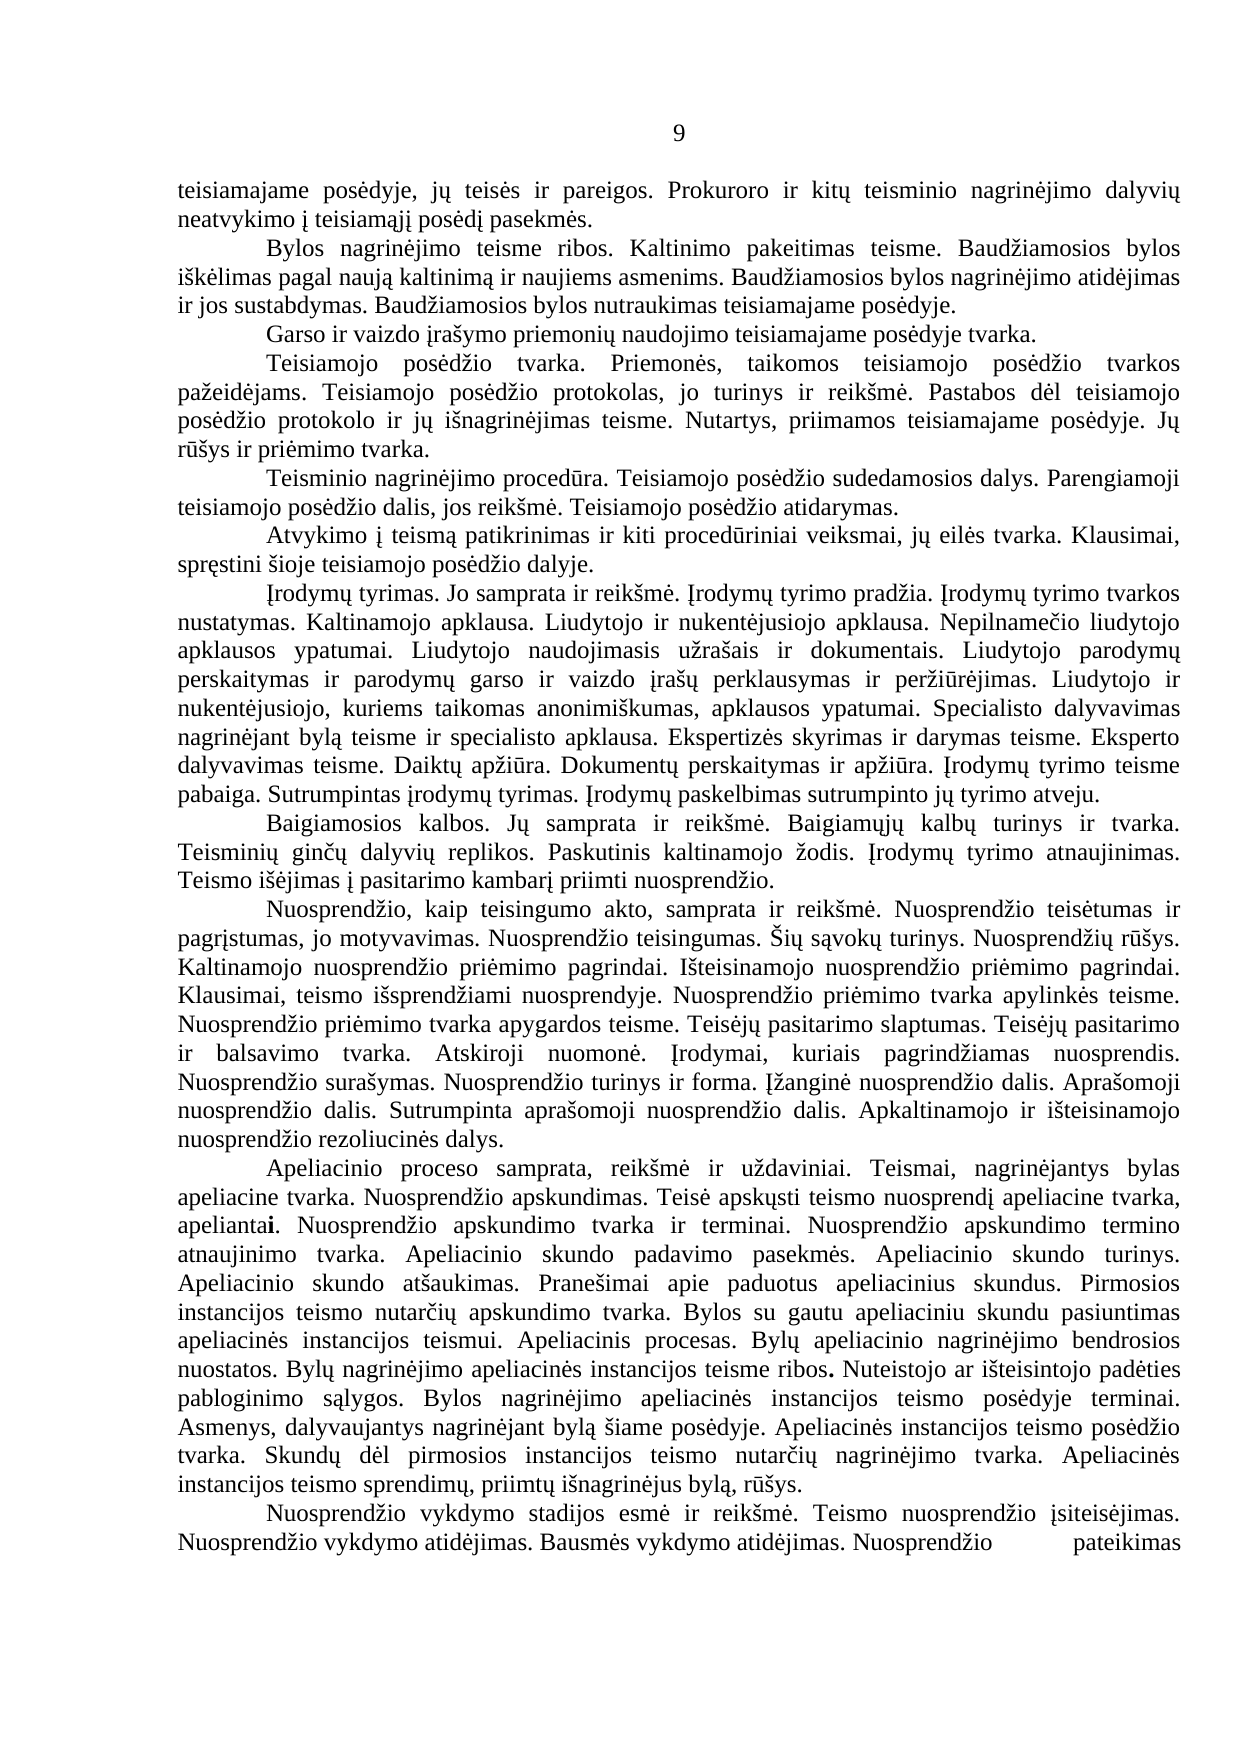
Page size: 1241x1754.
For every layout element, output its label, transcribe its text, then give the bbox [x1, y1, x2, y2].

text Garso ir vaizdo įrašymo priemonių naudojimo teisiamajame posėdyje tvarka. [177, 319, 1181, 348]
text teisiamajame posėdyje, jų teisės ir pareigos. Prokuroro ir kitų teisminio nagrinėjimo dalyvių neatvykimo į teisiamąjį posėdį pasekmės. [177, 176, 1181, 233]
text Įrodymų tyrimas. Jo samprata ir reikšmė. Įrodymų tyrimo pradžia. Įrodymų tyrimo tvarkos nustatymas. Kaltinamojo apklausa. Liudytojo ir nukentėjusiojo apklausa. Nepilnamečio liudytojo apklausos ypatumai. Liudytojo naudojimasis užrašais ir dokumentais. Liudytojo parodymų perskaitymas ir parodymų garso ir vaizdo įrašų perklausymas ir peržiūrėjimas. Liudytojo ir nukentėjusiojo, kuriems taikomas anonimiškumas, apklausos ypatumai. Specialisto dalyvavimas nagrinėjant bylą teisme ir specialisto apklausa. Ekspertizės skyrimas ir darymas teisme. Eksperto dalyvavimas teisme. Daiktų apžiūra. Dokumentų perskaitymas ir apžiūra. Įrodymų tyrimo teisme pabaiga. Sutrumpintas įrodymų tyrimas. Įrodymų paskelbimas sutrumpinto jų tyrimo atveju. [177, 578, 1181, 808]
text Bylos nagrinėjimo teisme ribos. Kaltinimo pakeitimas teisme. Baudžiamosios bylos iškėlimas pagal naują kaltinimą ir naujiems asmenims. Baudžiamosios bylos nagrinėjimo atidėjimas ir jos sustabdymas. Baudžiamosios bylos nutraukimas teisiamajame posėdyje. [177, 233, 1181, 319]
text Atvykimo į teismą patikrinimas ir kiti procedūriniai veiksmai, jų eilės tvarka. Klausimai, spręstini šioje teisiamojo posėdžio dalyje. [177, 521, 1181, 578]
text Teisiamojo posėdžio tvarka. Priemonės, taikomos teisiamojo posėdžio tvarkos pažeidėjams. Teisiamojo posėdžio protokolas, jo turinys ir reikšmė. Pastabos dėl teisiamojo posėdžio protokolo ir jų išnagrinėjimas teisme. Nutartys, priimamos teisiamajame posėdyje. Jų rūšys ir priėmimo tvarka. [177, 348, 1181, 463]
text Nuosprendžio, kaip teisingumo akto, samprata ir reikšmė. Nuosprendžio teisėtumas ir pagrįstumas, jo motyvavimas. Nuosprendžio teisingumas. Šių sąvokų turinys. Nuosprendžių rūšys. Kaltinamojo nuosprendžio priėmimo pagrindai. Išteisinamojo nuosprendžio priėmimo pagrindai. Klausimai, teismo išsprendžiami nuosprendyje. Nuosprendžio priėmimo tvarka apylinkės teisme. Nuosprendžio priėmimo tvarka apygardos teisme. Teisėjų pasitarimo slaptumas. Teisėjų pasitarimo ir balsavimo tvarka. Atskiroji nuomonė. Įrodymai, kuriais pagrindžiamas nuosprendis. Nuosprendžio surašymas. Nuosprendžio turinys ir forma. Įžanginė nuosprendžio dalis. Aprašomoji nuosprendžio dalis. Sutrumpinta aprašomoji nuosprendžio dalis. Apkaltinamojo ir išteisinamojo nuosprendžio rezoliucinės dalys. [177, 894, 1181, 1153]
text Nuosprendžio vykdymo stadijos esmė ir reikšmė. Teismo nuosprendžio įsiteisėjimas. Nuosprendžio vykdymo atidėjimas. Bausmės vykdymo atidėjimas. Nuosprendžio pateikimas [177, 1498, 1181, 1556]
text Teisminio nagrinėjimo procedūra. Teisiamojo posėdžio sudedamosios dalys. Parengiamoji teisiamojo posėdžio dalis, jos reikšmė. Teisiamojo posėdžio atidarymas. [177, 463, 1181, 521]
text Apeliacinio proceso samprata, reikšmė ir uždaviniai. Teismai, nagrinėjantys bylas apeliacine tvarka. Nuosprendžio apskundimas. Teisė apskųsti teismo nuosprendį apeliacine tvarka, apeliantai. Nuosprendžio apskundimo tvarka ir terminai. Nuosprendžio apskundimo termino atnaujinimo tvarka. Apeliacinio skundo padavimo pasekmės. Apeliacinio skundo turinys. Apeliacinio skundo atšaukimas. Pranešimai apie paduotus apeliacinius skundus. Pirmosios instancijos teismo nutarčių apskundimo tvarka. Bylos su gautu apeliaciniu skundu pasiuntimas apeliacinės instancijos teismui. Apeliacinis procesas. Bylų apeliacinio nagrinėjimo bendrosios nuostatos. Bylų nagrinėjimo apeliacinės instancijos teisme ribos. Nuteistojo ar išteisintojo padėties pabloginimo sąlygos. Bylos nagrinėjimo apeliacinės instancijos teismo posėdyje terminai. Asmenys, dalyvaujantys nagrinėjant bylą šiame posėdyje. Apeliacinės instancijos teismo posėdžio tvarka. Skundų dėl pirmosios instancijos teismo nutarčių nagrinėjimo tvarka. Apeliacinės instancijos teismo sprendimų, priimtų išnagrinėjus bylą, rūšys. [177, 1153, 1181, 1498]
text Baigiamosios kalbos. Jų samprata ir reikšmė. Baigiamųjų kalbų turinys ir tvarka. Teisminių ginčų dalyvių replikos. Paskutinis kaltinamojo žodis. Įrodymų tyrimo atnaujinimas. Teismo išėjimas į pasitarimo kambarį priimti nuosprendžio. [177, 808, 1181, 894]
